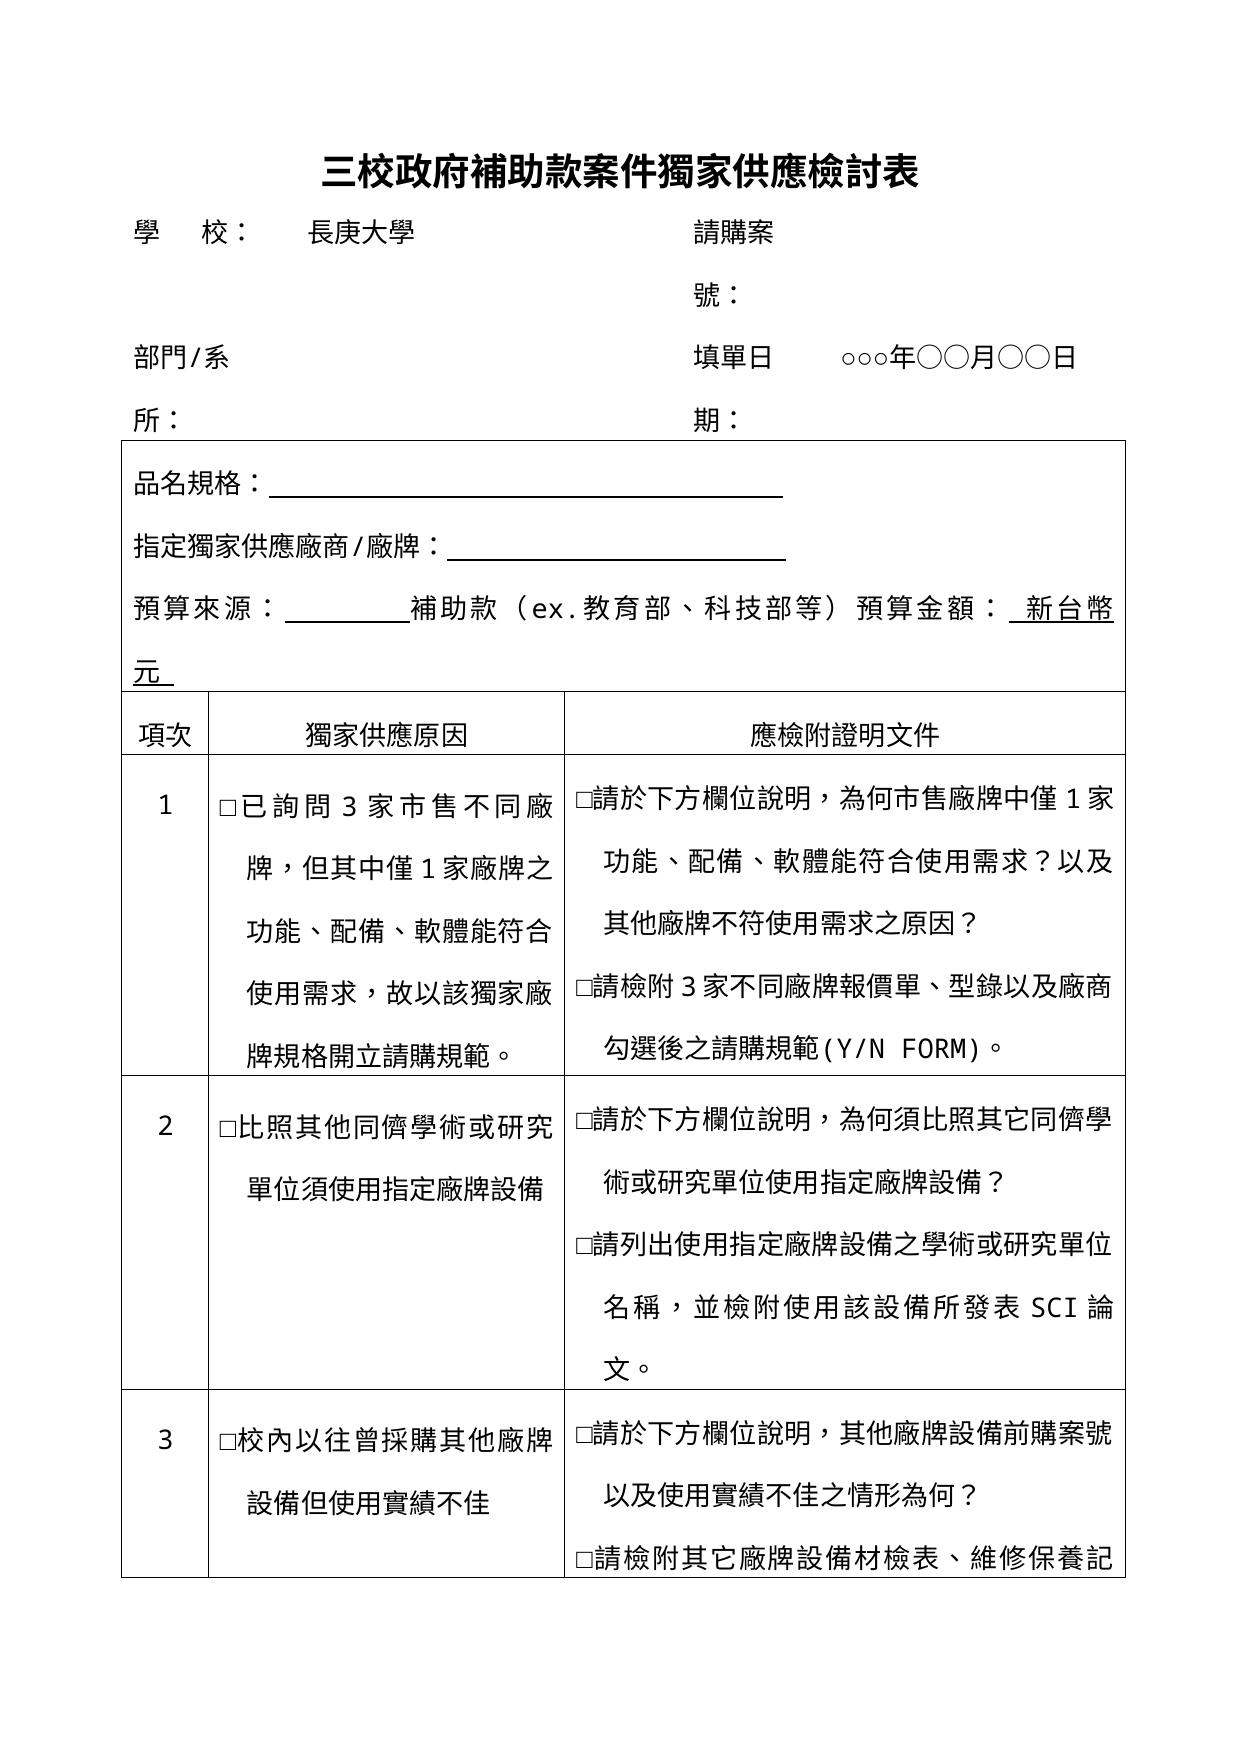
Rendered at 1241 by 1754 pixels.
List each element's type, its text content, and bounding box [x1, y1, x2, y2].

table_header [829, 190, 1125, 314]
table_cell 3 [122, 1390, 208, 1577]
table_cell □已詢問3家市售不同廠牌，但其中僅1家廠牌之功能、配備、軟體能符合使用需求，故以該獨家廠牌規格開立請購規範。 [209, 755, 564, 1075]
table_cell □請於下方欄位說明，為何須比照其它同儕學術或研究單位使用指定廠牌設備？ □請列出使用指定廠牌設備之學術或研究單位名稱，並檢附使用該設備所發表SCI論文。 [565, 1076, 1125, 1389]
table_header 請購案號： [682, 190, 829, 314]
text 三校政府補助款案件獨家供應檢討表 [118, 127, 1122, 189]
table_cell [296, 315, 682, 439]
table_header 長庚大學 [296, 190, 682, 314]
table_cell 部門/系所： [122, 315, 296, 439]
table_cell □校內以往曾採購其他廠牌設備但使用實績不佳 [209, 1390, 564, 1577]
table_cell 1 [122, 755, 208, 1075]
table_cell 應檢附證明文件 [565, 692, 1125, 754]
table_cell □請於下方欄位說明，為何市售廠牌中僅1家功能、配備、軟體能符合使用需求？以及其他廠牌不符使用需求之原因？ □請檢附3家不同廠牌報價單、型錄以及廠商勾選後之請購規範(Y/N FORM)。 [565, 755, 1125, 1075]
table_cell 品名規格： 指定獨家供應廠商/廠牌： 預算來源： 補助款（ex.教育部、科技部等）預算金額： 新台幣 元 [122, 441, 1125, 691]
table_cell 填單日期： [682, 315, 829, 439]
table_cell 項次 [122, 692, 208, 754]
table_cell □請於下方欄位說明，其他廠牌設備前購案號以及使用實績不佳之情形為何？ □請檢附其它廠牌設備材檢表、維修保養記 [565, 1390, 1125, 1577]
table_cell ○○○年○○月○○日 [829, 315, 1125, 439]
table_cell □比照其他同儕學術或研究單位須使用指定廠牌設備 [209, 1076, 564, 1389]
table_cell 獨家供應原因 [209, 692, 564, 754]
table_cell 2 [122, 1076, 208, 1389]
table_header 學 校： [122, 190, 296, 314]
